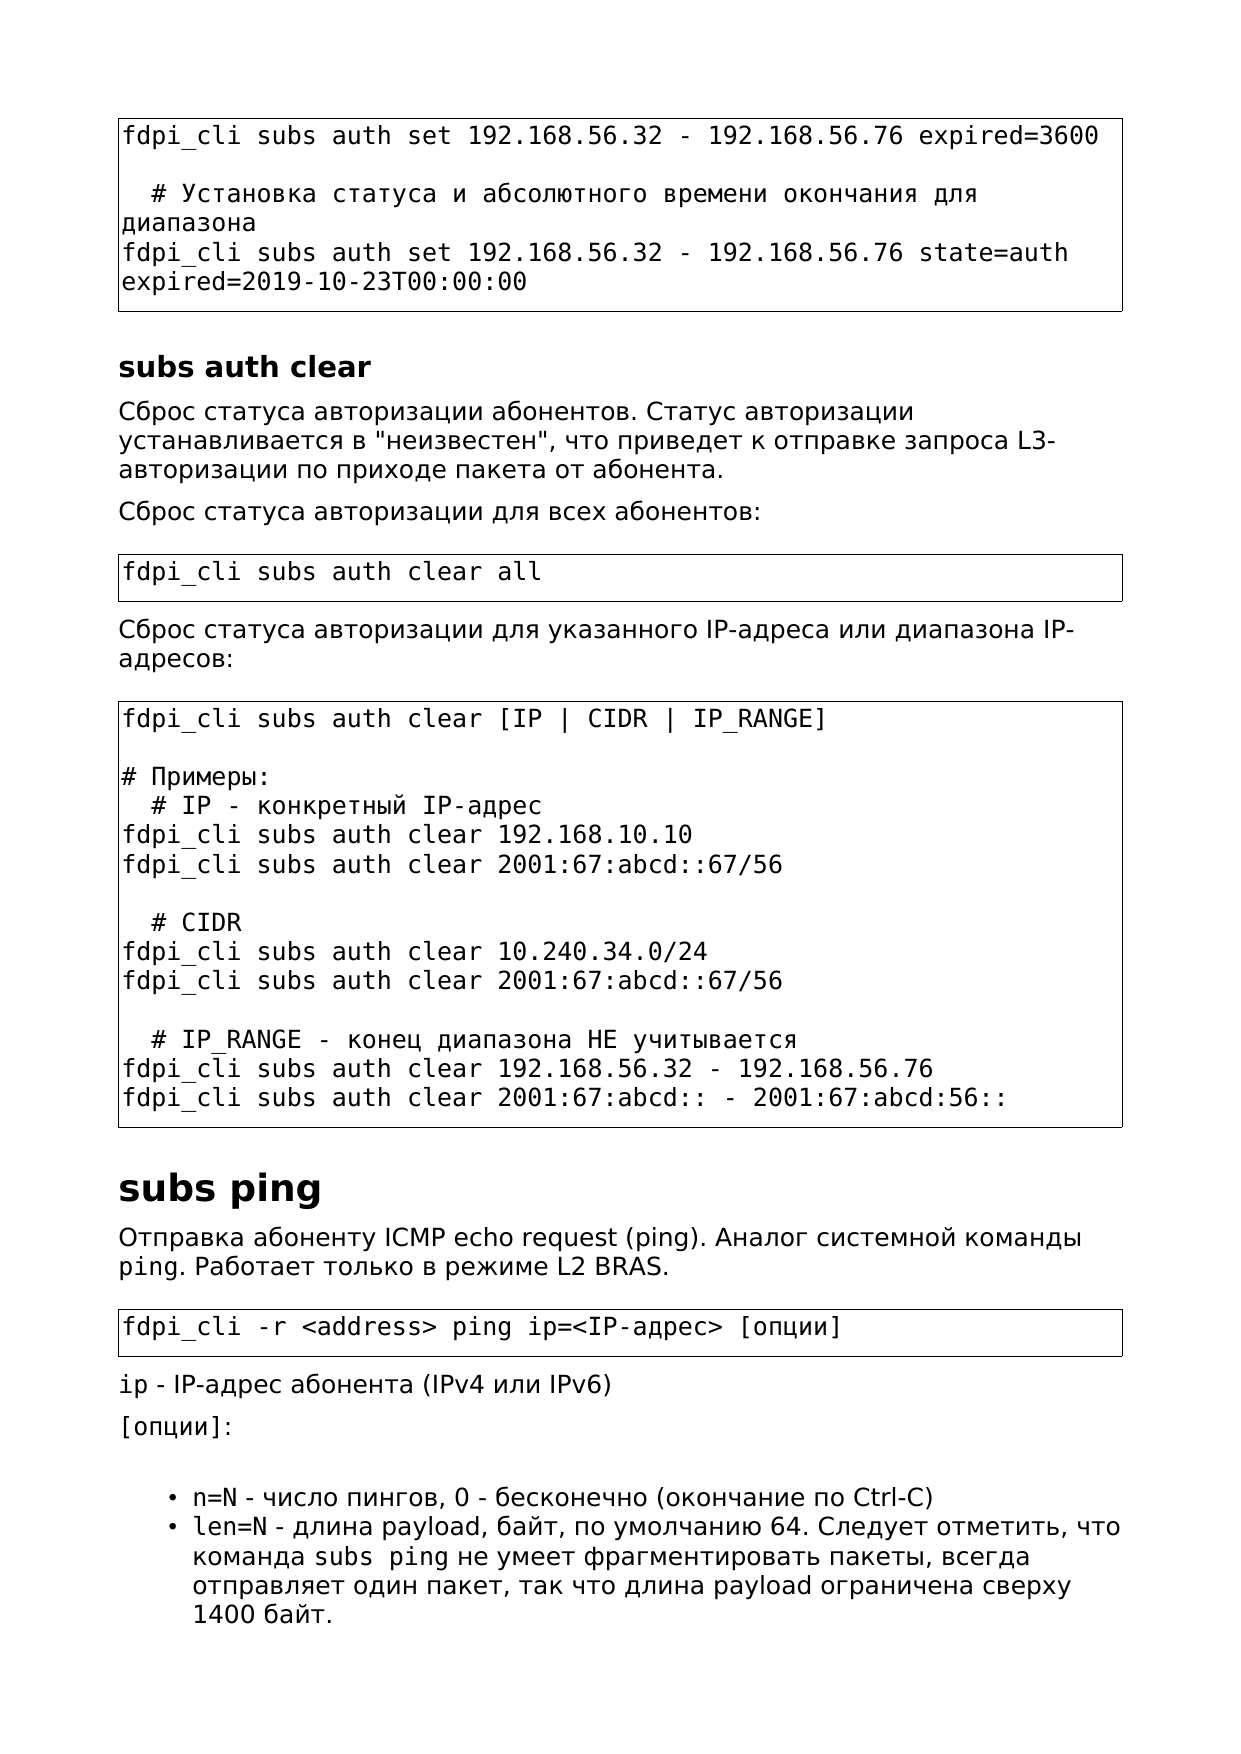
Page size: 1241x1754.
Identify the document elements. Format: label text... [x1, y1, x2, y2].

table_header fdpi_cli subs auth clear [IP | CIDR | IP_RANGE] # Примеры: # IP - конкретный IP-адрес fdpi_cli subs auth clear 192.168.10.10 fdpi_cli subs auth clear 2001:67:abcd::67/56 # CIDR fdpi_cli subs auth clear 10.240.34.0/24 fdpi_cli subs auth clear 2001:67:abcd::67/56 # IP_RANGE - конец диапазона НЕ учитывается fdpi_cli subs auth clear 192.168.56.32 - 192.168.56.76 fdpi_cli subs auth clear 2001:67:abcd:: - 2001:67:abcd:56:: [119, 702, 1122, 1127]
list len=N - длина payload, байт, по умолчанию 64. Следует отметить, что команда subs ping не умеет фрагментировать пакеты, всегда отправляет один пакет, так что длина payload ограничена сверху 1400 байт. [177, 1512, 1122, 1629]
text [опции]: [118, 1412, 1122, 1441]
subtitle subs ping [118, 1167, 1122, 1211]
text Сброс статуса авторизации абонентов. Статус авторизации устанавливается в "неизвестен", что приведет к отправке запроса L3-авторизации по приходе пакета от абонента. [118, 397, 1122, 485]
text Сброс статуса авторизации для всех абонентов: [118, 497, 1122, 526]
table_header fdpi_cli subs auth set 192.168.56.32 - 192.168.56.76 expired=3600 # Установка статуса и абсолютного времени окончания для диапазона fdpi_cli subs auth set 192.168.56.32 - 192.168.56.76 state=auth expired=2019-10-23T00:00:00 [119, 119, 1122, 311]
list n=N - число пингов, 0 - бесконечно (окончание по Ctrl-C) [177, 1483, 1122, 1512]
table_header fdpi_cli -r <address> ping ip=<IP-адрес> [опции] [119, 1310, 1122, 1356]
subtitle subs auth clear [118, 351, 1122, 385]
text Сброс статуса авторизации для указанного IP-адреса или диапазона IP-адресов: [118, 615, 1122, 674]
text ip - IP-адрес абонента (IPv4 или IPv6) [118, 1371, 1122, 1400]
table_header fdpi_cli subs auth clear all [119, 555, 1122, 601]
text Отправка абоненту ICMP echo request (ping). Аналог системной команды ping. Работает только в режиме L2 BRAS. [118, 1223, 1122, 1281]
